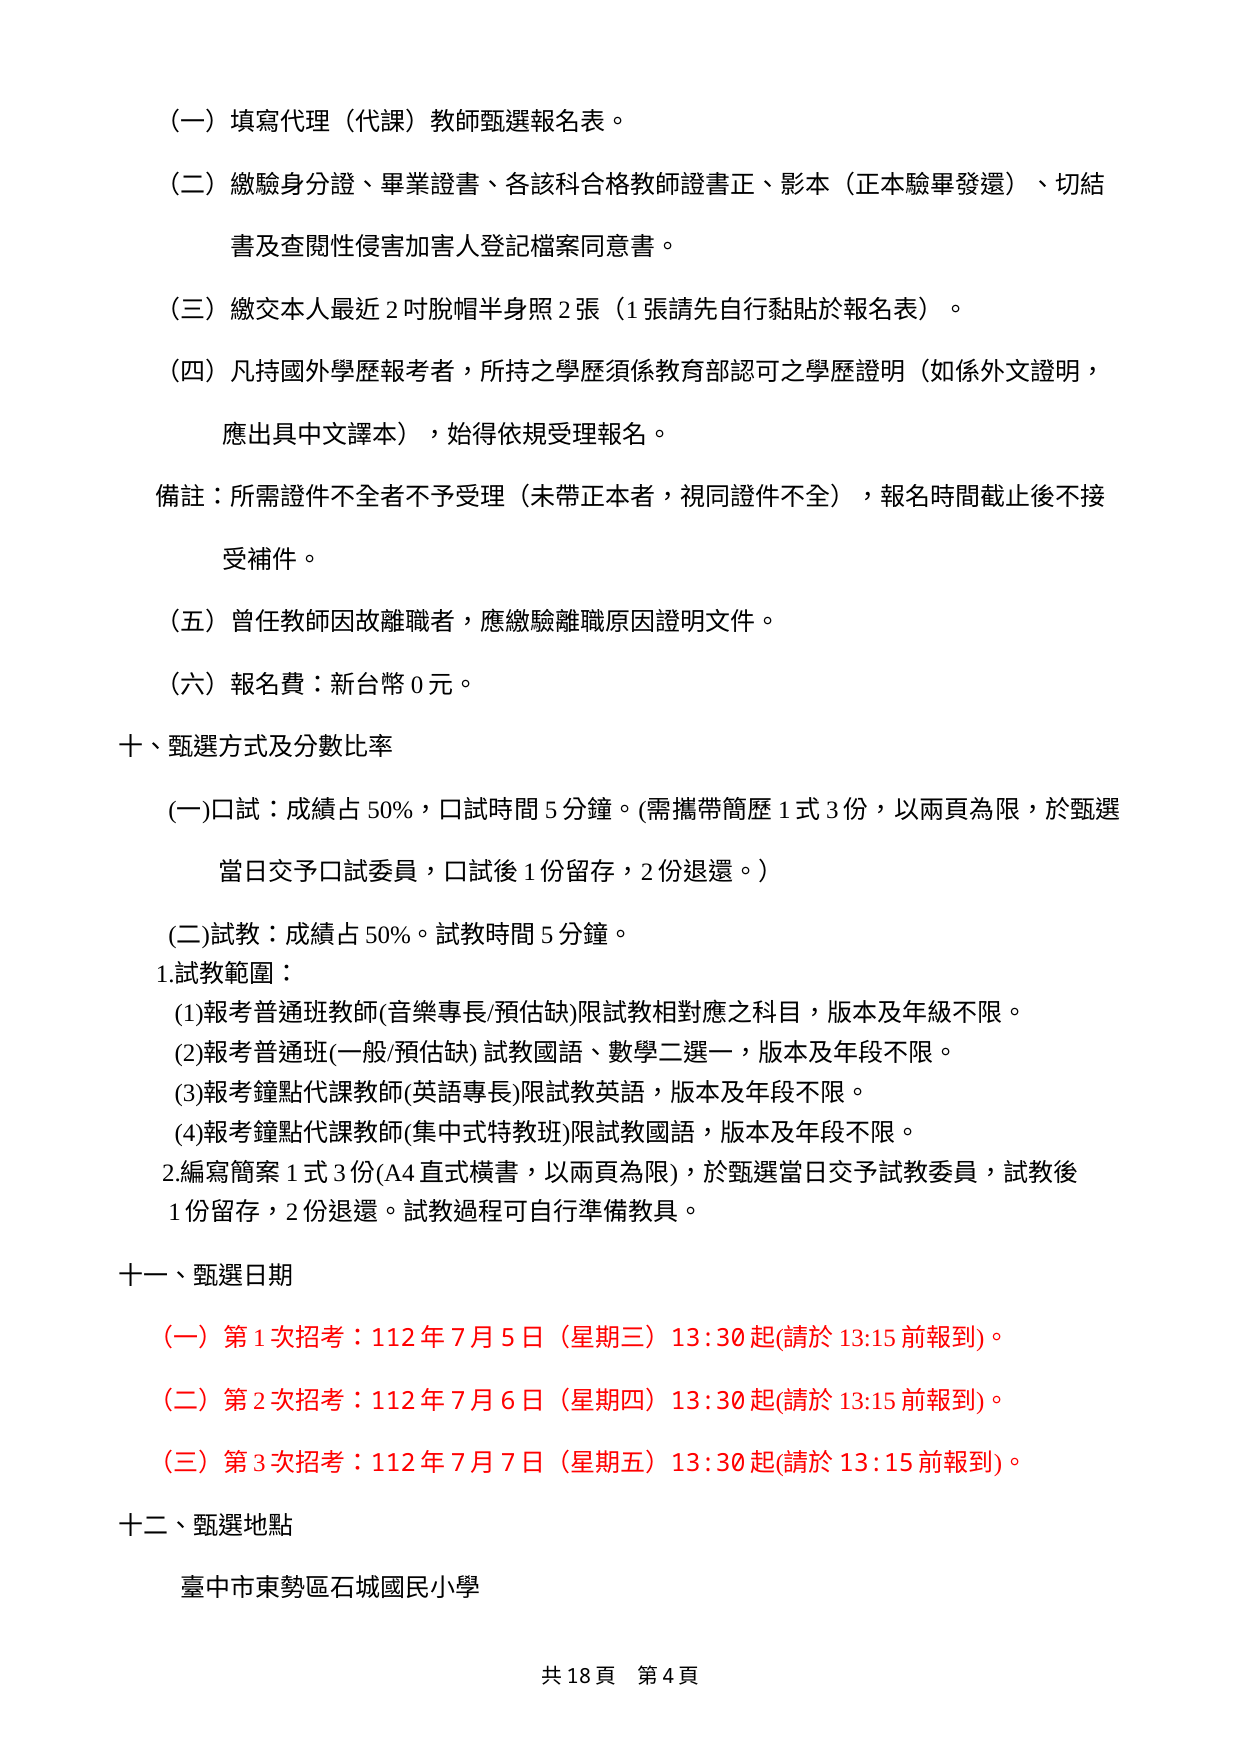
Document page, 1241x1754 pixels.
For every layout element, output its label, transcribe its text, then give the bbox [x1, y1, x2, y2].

text （六）報名費：新台幣0元。 [156, 641, 1122, 703]
text 十二、甄選地點 [118, 1482, 1122, 1544]
text (1)報考普通班教師(音樂專長/預估缺)限試教相對應之科目，版本及年級不限。 [118, 993, 1122, 1029]
text （一）第1次招考：112年7月5日（星期三）13:30起(請於13:15前報到)。 [148, 1294, 1122, 1357]
text 備註：所需證件不全者不予受理（未帶正本者，視同證件不全），報名時間截止後不接受補件。 [156, 453, 1122, 578]
text （二）繳驗身分證、畢業證書、各該科合格教師證書正、影本（正本驗畢發還）、切結書及查閱性侵害加害人登記檔案同意書。 [156, 141, 1122, 266]
text （三）繳交本人最近2吋脫帽半身照2張（1張請先自行黏貼於報名表）。 [156, 266, 1122, 328]
text （五）曾任教師因故離職者，應繳驗離職原因證明文件。 [156, 578, 1122, 641]
text （一）填寫代理（代課）教師甄選報名表。 [118, 78, 1122, 141]
text (二)試教：成績占50%。試教時間5分鐘。 [168, 891, 1122, 953]
text (3)報考鐘點代課教師(英語專長)限試教英語，版本及年段不限。 [118, 1072, 1122, 1109]
text (一)口試：成績占50%，口試時間5分鐘。(需攜帶簡歷1式3份，以兩頁為限，於甄選當日交予口試委員，口試後1份留存，2份退還。） [168, 766, 1122, 891]
text （四）凡持國外學歷報考者，所持之學歷須係教育部認可之學歷證明（如係外文證明，應出具中文譯本），始得依規受理報名。 [156, 328, 1122, 453]
text (4)報考鐘點代課教師(集中式特教班)限試教國語，版本及年段不限。 [118, 1112, 1122, 1148]
text （三）第3次招考：112年7月7日（星期五）13:30起(請於13:15前報到)。 [148, 1419, 1122, 1482]
text 2.編寫簡案1式3份(A4直式橫書，以兩頁為限)，於甄選當日交予試教委員，試教後 1份留存，2份退還。試教過程可自行準備教具。 [118, 1152, 1122, 1228]
text （二）第2次招考：112年7月6日（星期四）13:30起(請於13:15前報到)。 [148, 1357, 1122, 1419]
text 臺中市東勢區石城國民小學 [181, 1544, 1122, 1607]
text 1.試教範圍： [118, 953, 1122, 989]
text 十一、甄選日期 [118, 1232, 1122, 1294]
text (2)報考普通班(一般/預估缺) 試教國語、數學二選一，版本及年段不限。 [118, 1033, 1122, 1069]
text 十、甄選方式及分數比率 [118, 703, 1122, 766]
